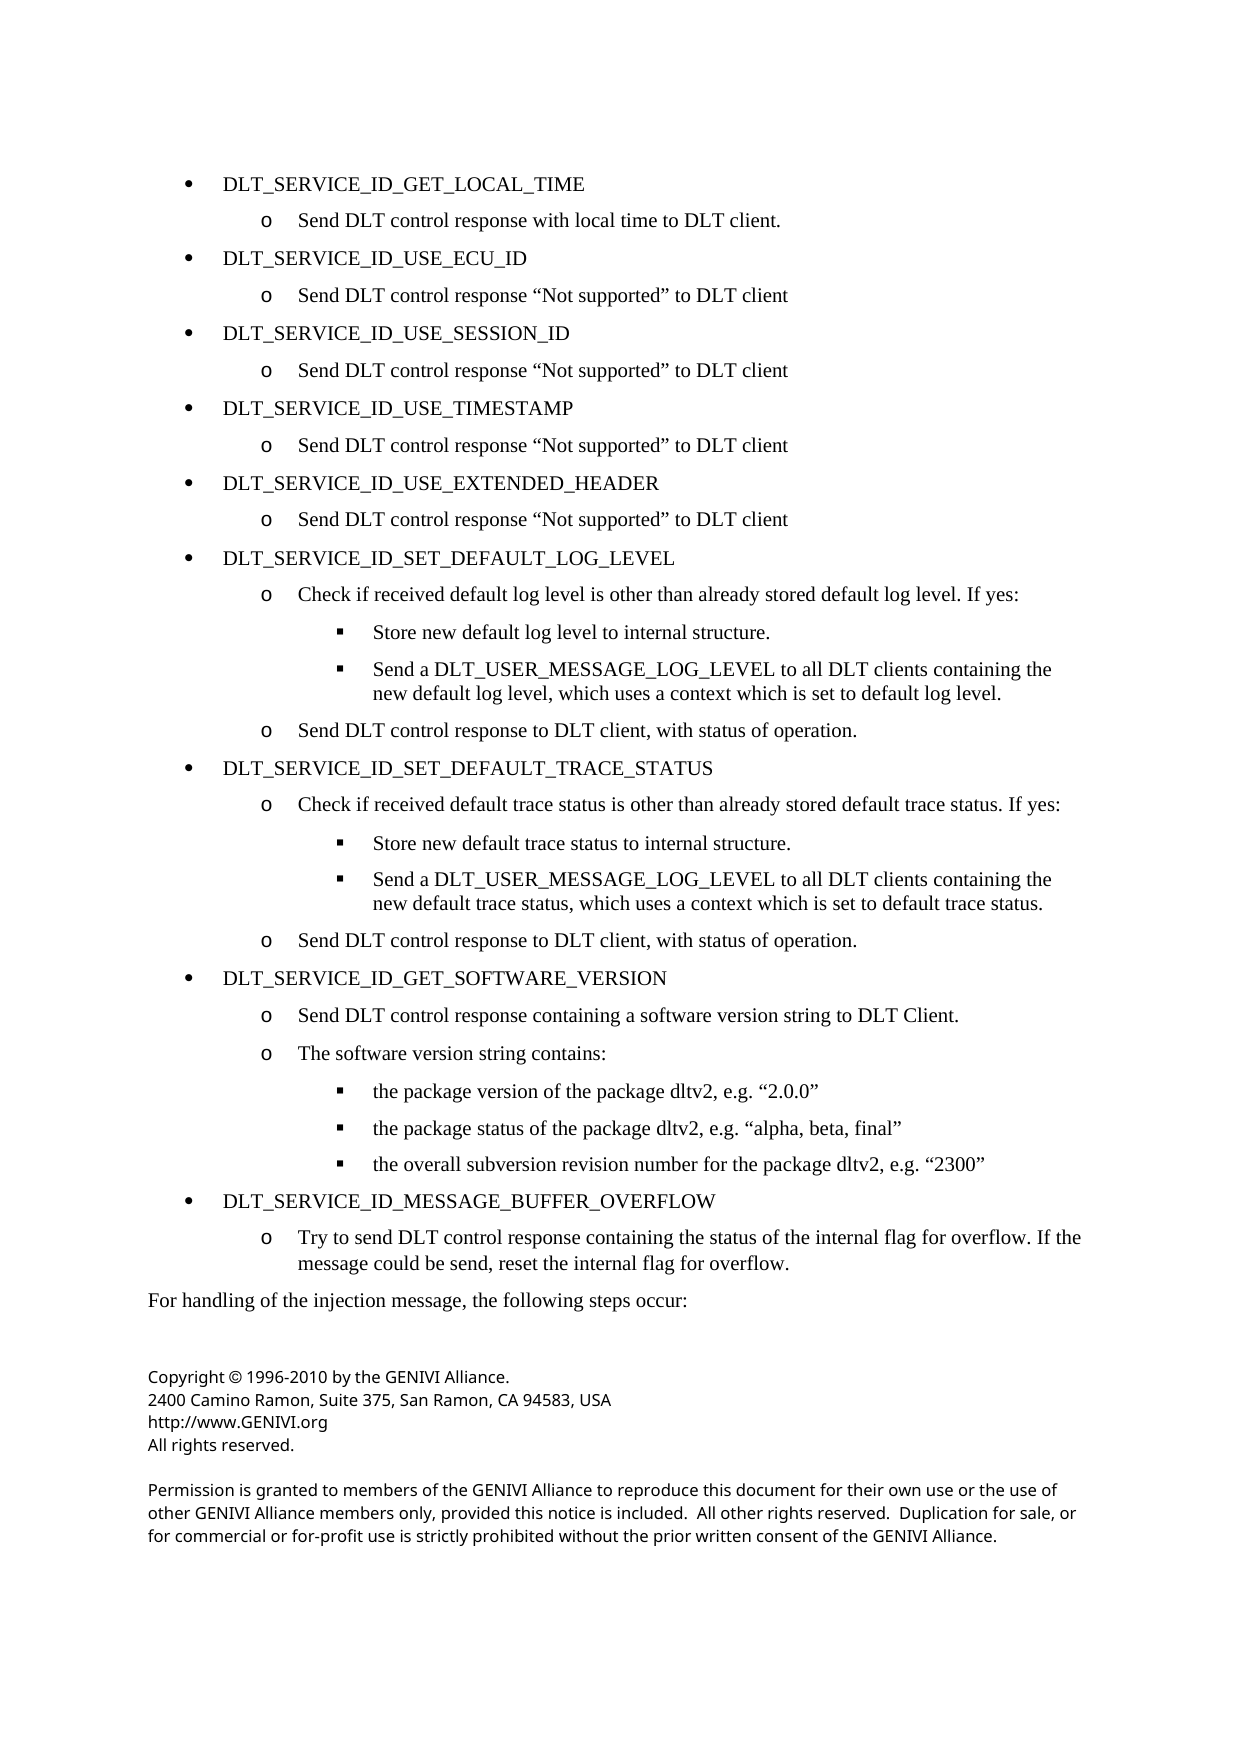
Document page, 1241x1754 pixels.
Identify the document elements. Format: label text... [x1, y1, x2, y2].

list DLT_SERVICE_ID_SET_DEFAULT_TRACE_STATUS [185, 756, 1090, 780]
list DLT_SERVICE_ID_GET_LOCAL_TIME [185, 172, 1090, 196]
list Send DLT control response containing a software version string to DLT Client. [260, 1002, 1090, 1028]
list Check if received default log level is other than already stored default log level. If yes: [260, 582, 1090, 608]
list Store new default trace status to internal structure. [335, 831, 1090, 854]
list DLT_SERVICE_ID_USE_EXTENDED_HEADER [185, 471, 1090, 495]
list Send DLT control response with local time to DLT client. [260, 208, 1090, 234]
list Send a DLT_USER_MESSAGE_LOG_LEVEL to all DLT clients containing the new default trace status, which uses a context which is set to default trace status. [335, 867, 1090, 915]
list Send DLT control response “Not supported” to DLT client [260, 358, 1090, 383]
list DLT_SERVICE_ID_GET_SOFTWARE_VERSION [185, 966, 1090, 990]
list Send DLT control response “Not supported” to DLT client [260, 432, 1090, 458]
text For handling of the injection message, the following steps occur: [148, 1287, 1090, 1312]
list Send DLT control response to DLT client, with status of operation. [260, 717, 1090, 743]
list Send DLT control response “Not supported” to DLT client [260, 283, 1090, 309]
list Try to send DLT control response containing the status of the internal flag for overflow. If the message could be send, reset the internal flag for overflow. [260, 1225, 1090, 1275]
list Send DLT control response “Not supported” to DLT client [260, 507, 1090, 533]
list DLT_SERVICE_ID_USE_TIMESTAMP [185, 396, 1090, 420]
list the package version of the package dltv2, e.g. “2.0.0” [335, 1079, 1090, 1103]
list the overall subversion revision number for the package dltv2, e.g. “2300” [335, 1152, 1090, 1176]
list Check if received default trace status is other than already stored default trace status. If yes: [260, 792, 1090, 818]
list DLT_SERVICE_ID_USE_ECU_ID [185, 246, 1090, 270]
list DLT_SERVICE_ID_SET_DEFAULT_LOG_LEVEL [185, 546, 1090, 569]
list Send a DLT_USER_MESSAGE_LOG_LEVEL to all DLT clients containing the new default log level, which uses a context which is set to default log level. [335, 657, 1090, 705]
list Send DLT control response to DLT client, with status of operation. [260, 928, 1090, 953]
list DLT_SERVICE_ID_USE_SESSION_ID [185, 321, 1090, 345]
list The software version string contains: [260, 1041, 1090, 1066]
list Store new default log level to internal structure. [335, 620, 1090, 644]
list the package status of the package dltv2, e.g. “alpha, beta, final” [335, 1116, 1090, 1139]
list DLT_SERVICE_ID_MESSAGE_BUFFER_OVERFLOW [185, 1189, 1090, 1213]
